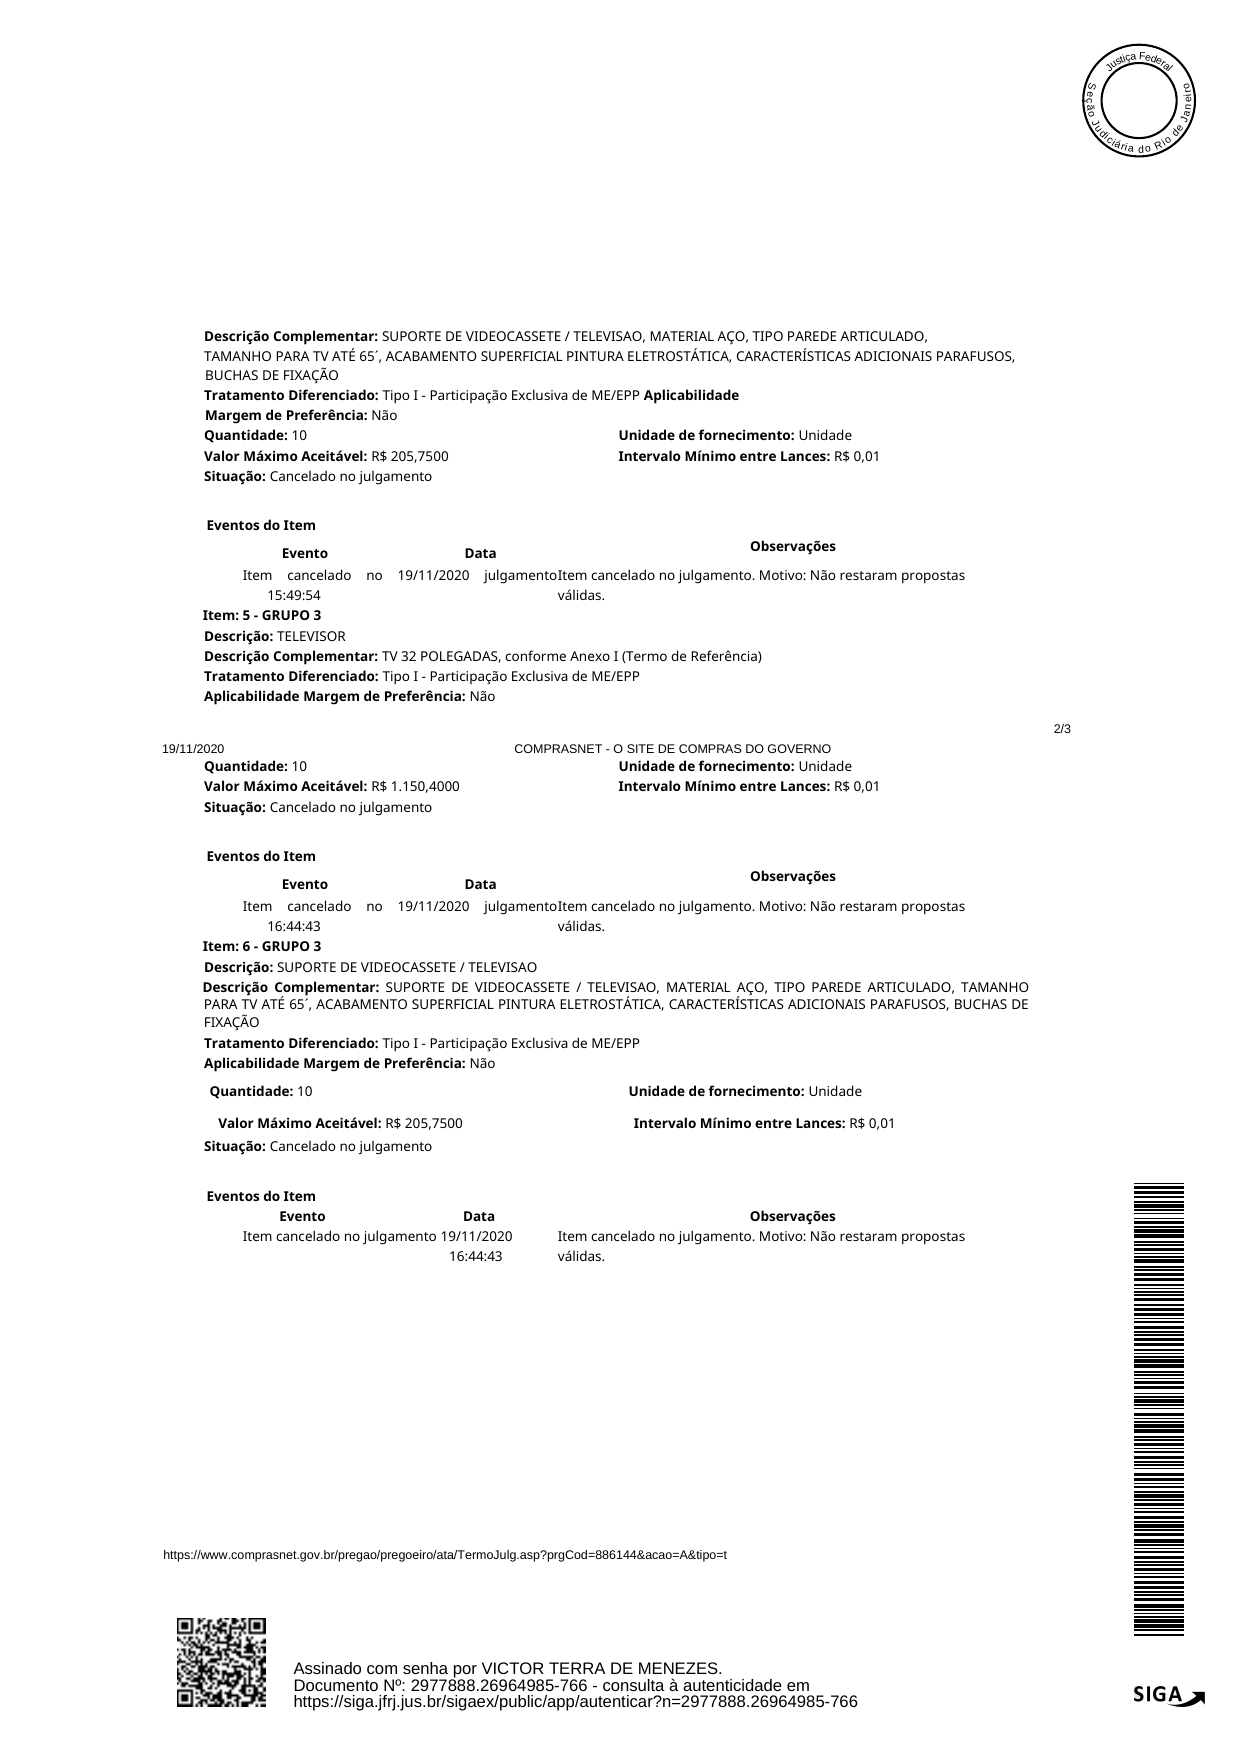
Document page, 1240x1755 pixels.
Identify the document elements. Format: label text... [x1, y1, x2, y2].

table_cell Observações [558, 868, 989, 897]
text Tratamento Diferenciado: Tipo I - Participação Exclusiva de ME/EPP [204, 667, 1047, 685]
text Descrição: TELEVISOR [204, 627, 1047, 645]
table_cell Item cancelado no julgamento [243, 1228, 440, 1267]
table_cell Valor Máximo Aceitável: R$ 205,7500 Situação: Cancelado no julgamento Eventos do Item [204, 447, 558, 537]
table_cell Evento Data [204, 868, 558, 897]
table_cell Item cancelado no 19/11/2020 julgamento 15:49:54 [204, 566, 558, 606]
table_header Observações [548, 1207, 989, 1227]
table_cell 19/11/2020 16:44:43 [440, 1228, 548, 1267]
text Item: 5 - GRUPO 3 [203, 606, 1069, 625]
subtitle 19/11/2020 COMPRASNET - O SITE DE COMPRAS DO GOVERNO [162, 741, 1069, 756]
table_header Quantidade: 10 [204, 426, 558, 447]
table_cell Item cancelado no julgamento. Motivo: Não restaram propostas válidas. [548, 1228, 989, 1267]
text Descrição Complementar: TV 32 POLEGADAS, conforme Anexo I (Termo de Referência) [204, 647, 1047, 665]
table_cell Evento Data [204, 537, 558, 566]
text Tratamento Diferenciado: Tipo I - Participação Exclusiva de ME/EPP Aplicabilidade Margem de Preferência: Não [204, 385, 784, 424]
text Valor Máximo Aceitável: R$ 205,7500 Intervalo Mínimo entre Lances: R$ 0,01 [163, 1106, 1069, 1134]
table_cell Valor Máximo Aceitável: R$ 1.150,4000 Situação: Cancelado no julgamento Eventos do Item [204, 778, 558, 867]
table_cell Intervalo Mínimo entre Lances: R$ 0,01 [558, 447, 989, 537]
text Item: 6 - GRUPO 3 [203, 937, 1069, 956]
table_header Unidade de fornecimento: Unidade [558, 757, 989, 777]
text TAMANHO PARA TV ATÉ 65´, ACABAMENTO SUPERFICIAL PINTURA ELETROSTÁTICA, CARACTERÍSTICAS ADICIONAIS PARAFUSOS, BUCHAS DE FIXAÇÃO [204, 346, 1047, 384]
text Situação: Cancelado no julgamento [204, 1137, 1047, 1156]
table_header Quantidade: 10 [204, 757, 558, 777]
table_header Unidade de fornecimento: Unidade [558, 426, 989, 447]
table_header Data [440, 1207, 548, 1227]
text Eventos do Item [206, 1186, 1069, 1205]
text Descrição Complementar: SUPORTE DE VIDEOCASSETE / TELEVISAO, MATERIAL AÇO, TIPO PAREDE ARTICULADO, TAMANHO PARA TV ATÉ 65´, ACABAMENTO SUPERFICIAL PINTURA ELETROSTÁTICA, CARACTERÍSTICAS ADICIONAIS PARAFUSOS, BUCHAS DE FIXAÇÃO [202, 978, 1030, 1031]
table_cell Item cancelado no julgamento. Motivo: Não restaram propostas válidas. [558, 566, 989, 606]
table_cell Observações [558, 537, 989, 566]
text Aplicabilidade Margem de Preferência: Não [204, 687, 1069, 705]
table_cell Intervalo Mínimo entre Lances: R$ 0,01 [558, 778, 989, 867]
text 2/3 [163, 722, 1071, 736]
text Descrição: SUPORTE DE VIDEOCASSETE / TELEVISAO [204, 958, 1047, 976]
table_header Evento [243, 1207, 440, 1227]
text Descrição Complementar: SUPORTE DE VIDEOCASSETE / TELEVISAO, MATERIAL AÇO, TIPO PAREDE ARTICULADO, [204, 326, 1047, 345]
text Tratamento Diferenciado: Tipo I - Participação Exclusiva de ME/EPP [204, 1034, 1047, 1052]
text Quantidade: 10 Unidade de fornecimento: Unidade [163, 1074, 1069, 1103]
text Aplicabilidade Margem de Preferência: Não [204, 1054, 1069, 1072]
table_cell Item cancelado no 19/11/2020 julgamento 16:44:43 [204, 897, 558, 937]
table_cell Item cancelado no julgamento. Motivo: Não restaram propostas válidas. [558, 897, 989, 937]
